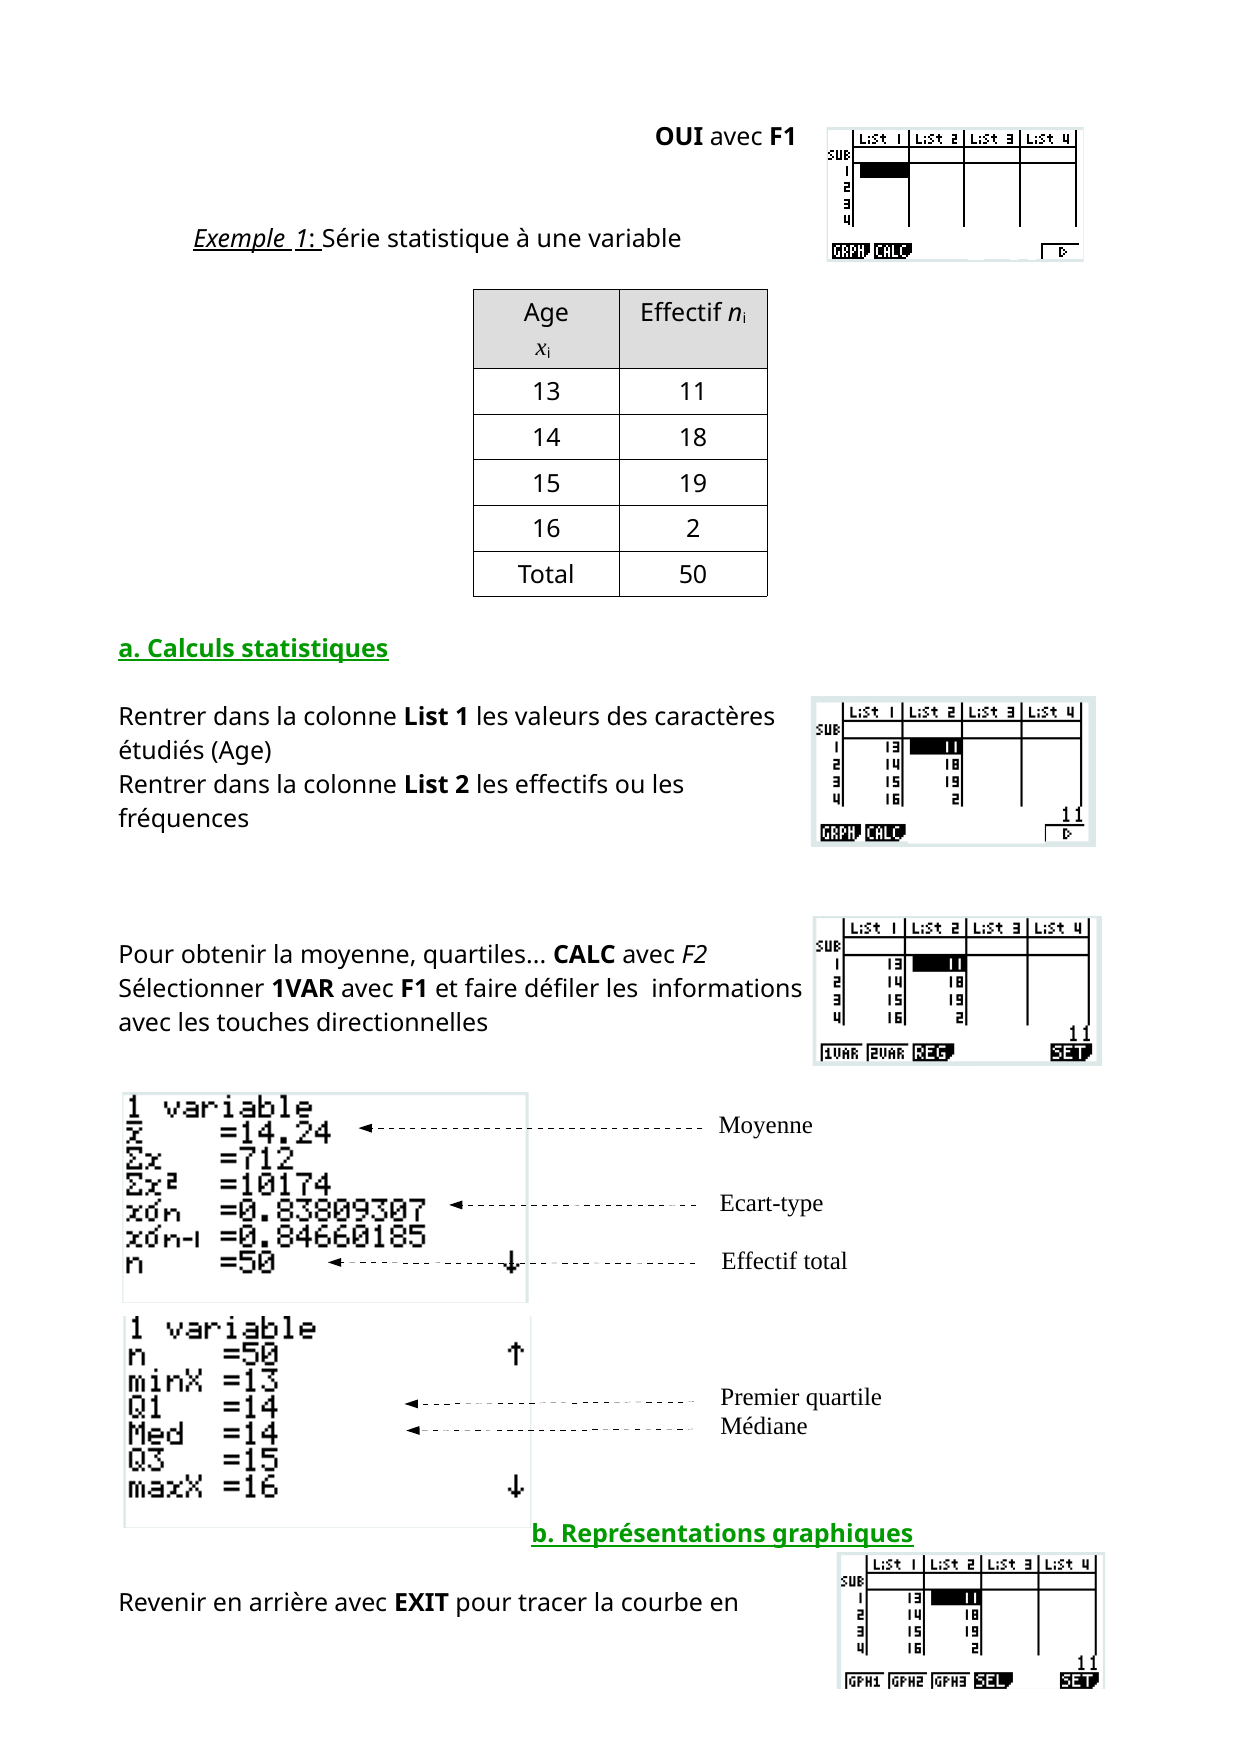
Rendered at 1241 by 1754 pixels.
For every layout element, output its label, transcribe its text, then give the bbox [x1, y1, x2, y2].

text Rentrer dans la colonne List 1 les valeurs des caractères étudiés (Age) [118, 698, 810, 767]
list Exemple 1: Série statistique à une variable [156, 220, 826, 254]
table_header Effectif ni [620, 290, 767, 368]
text OUI avec F1 [118, 118, 1122, 152]
table_cell 19 [620, 460, 767, 505]
table_cell 13 [474, 369, 619, 414]
text Revenir en arrière avec EXIT pour tracer la courbe en [118, 1584, 836, 1618]
text [1096, 767, 1122, 835]
text b. Représentations graphiques [118, 1516, 1122, 1550]
list [1084, 220, 1122, 254]
table_cell 11 [620, 369, 767, 414]
table_cell 15 [474, 460, 619, 505]
text Pour obtenir la moyenne, quartiles... CALC avec F2 [118, 937, 812, 971]
table_cell 16 [474, 506, 619, 551]
text Rentrer dans la colonne List 2 les effectifs ou les fréquences [118, 767, 810, 835]
table_cell 18 [620, 415, 767, 459]
text [1096, 698, 1122, 767]
text a. Calculs statistiques [118, 630, 1122, 664]
table_cell 2 [620, 506, 767, 551]
table_header Age xi [474, 290, 619, 368]
table_cell 50 [620, 552, 767, 596]
text Sélectionner 1VAR avec F1 et faire défiler les informations avec les touches directionnelles [118, 971, 812, 1039]
table_cell Total [474, 552, 619, 596]
table_cell 14 [474, 415, 619, 459]
